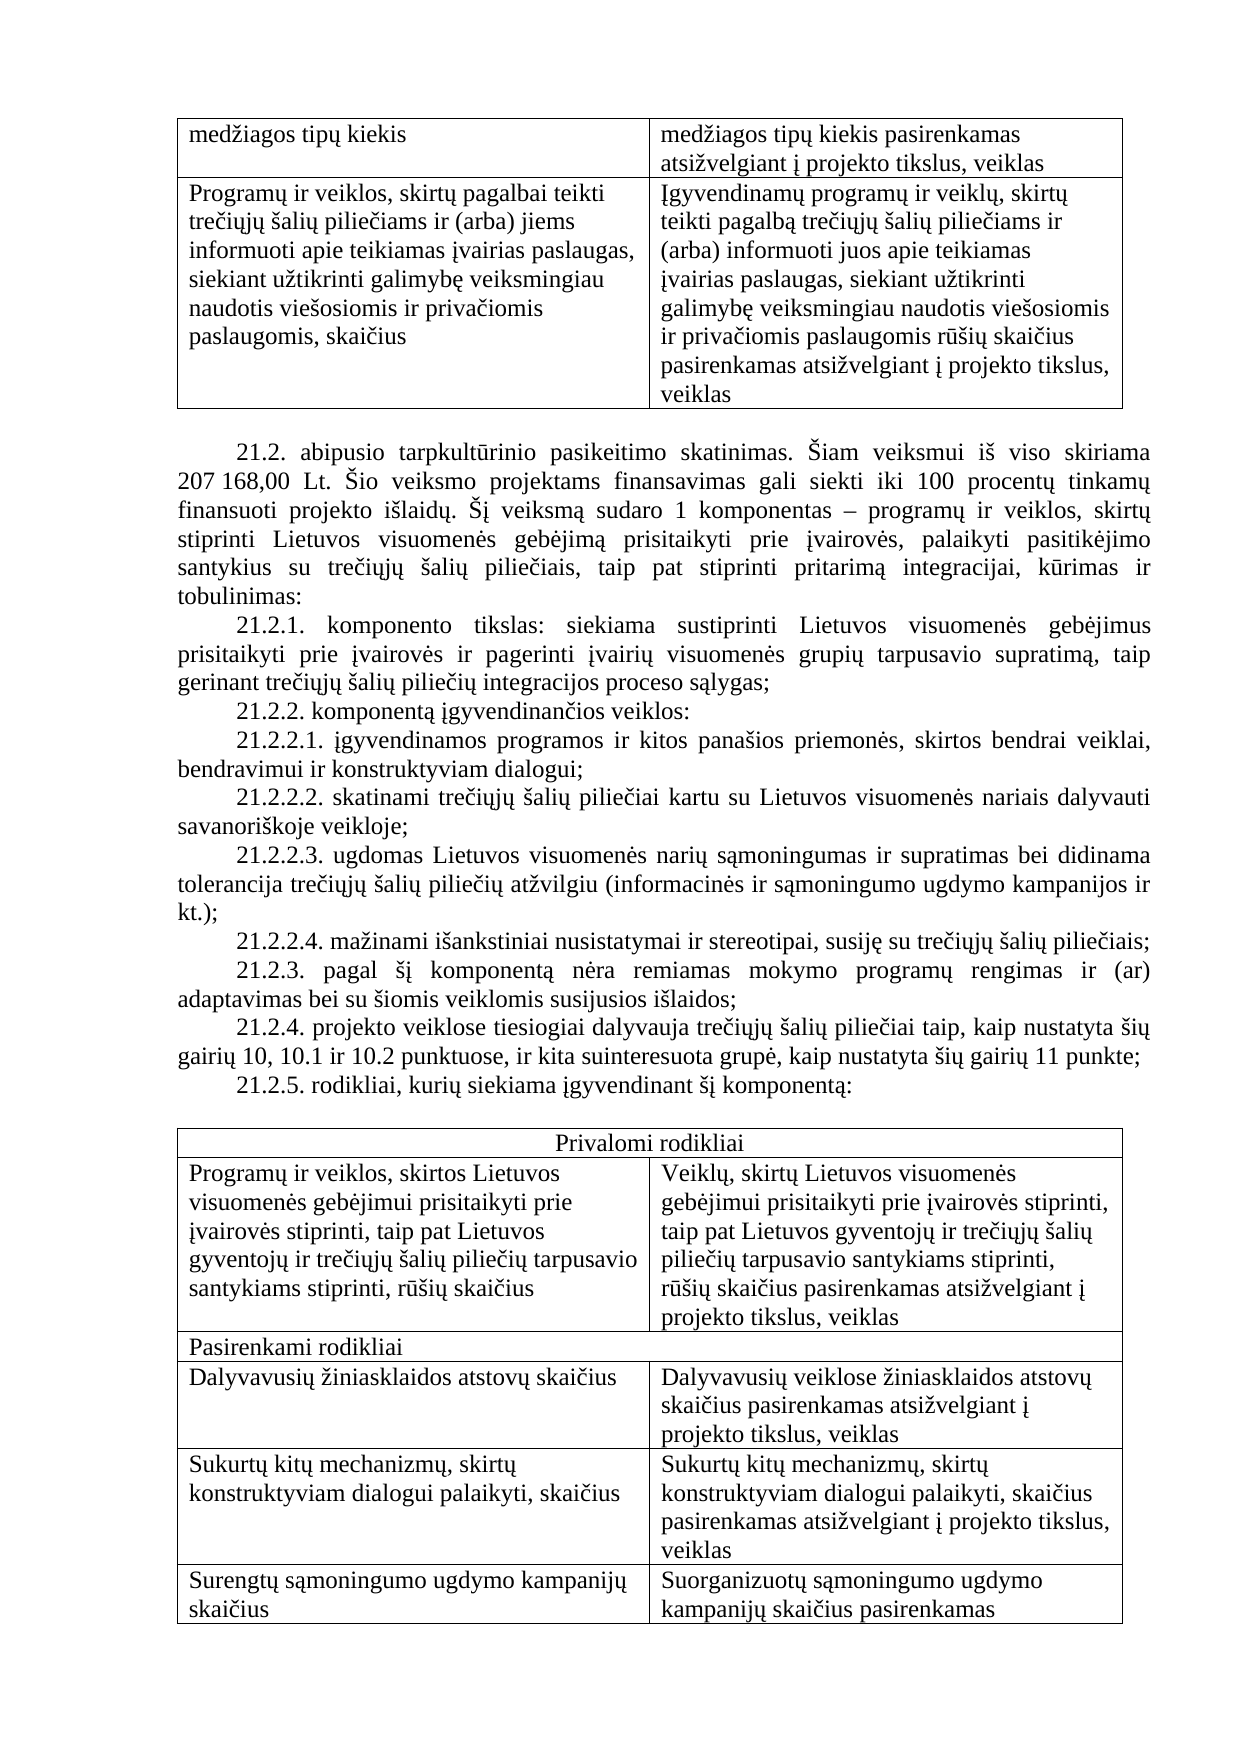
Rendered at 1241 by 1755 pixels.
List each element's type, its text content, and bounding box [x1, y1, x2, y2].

table_cell Dalyvavusių veiklose žiniasklaidos atstovų skaičius pasirenkamas atsižvelgiant į projekto tikslus, veiklas [650, 1362, 1122, 1448]
table_cell medžiagos tipų kiekis pasirenkamas atsižvelgiant į projekto tikslus, veiklas [650, 119, 1122, 177]
table_cell Sukurtų kitų mechanizmų, skirtų konstruktyviam dialogui palaikyti, skaičius pasirenkamas atsižvelgiant į projekto tikslus, veiklas [650, 1449, 1122, 1564]
table_cell Programų ir veiklos, skirtų pagalbai teikti trečiųjų šalių piliečiams ir (arba) jiems informuoti apie teikiamas įvairias paslaugas, siekiant užtikrinti galimybę veiksmingiau naudotis viešosiomis ir privačiomis paslaugomis, skaičius [178, 178, 649, 408]
text 21.2.2.3. ugdomas Lietuvos visuomenės narių sąmoningumas ir supratimas bei didinama tolerancija trečiųjų šalių piliečių atžvilgiu (informacinės ir sąmoningumo ugdymo kampanijos ir kt.); [177, 840, 1152, 926]
text 21.2.2.1. įgyvendinamos programos ir kitos panašios priemonės, skirtos bendrai veiklai, bendravimui ir konstruktyviam dialogui; [177, 725, 1152, 782]
text 21.2.5. rodikliai, kurių siekiama įgyvendinant šį komponentą: [177, 1070, 1152, 1099]
table_cell Suorganizuotų sąmoningumo ugdymo kampanijų skaičius pasirenkamas [650, 1565, 1122, 1622]
table_cell Programų ir veiklos, skirtos Lietuvos visuomenės gebėjimui prisitaikyti prie įvairovės stiprinti, taip pat Lietuvos gyventojų ir trečiųjų šalių piliečių tarpusavio santykiams stiprinti, rūšių skaičius [178, 1158, 649, 1331]
table_cell Dalyvavusių žiniasklaidos atstovų skaičius [178, 1362, 649, 1448]
table_cell Pasirenkami rodikliai [178, 1332, 649, 1361]
table_header Privalomi rodikliai [178, 1129, 1122, 1157]
table_cell Surengtų sąmoningumo ugdymo kampanijų skaičius [178, 1565, 649, 1622]
text 21.2.1. komponento tikslas: siekiama sustiprinti Lietuvos visuomenės gebėjimus prisitaikyti prie įvairovės ir pagerinti įvairių visuomenės grupių tarpusavio supratimą, taip gerinant trečiųjų šalių piliečių integracijos proceso sąlygas; [177, 610, 1152, 696]
table_cell medžiagos tipų kiekis [178, 119, 649, 177]
table_cell Veiklų, skirtų Lietuvos visuomenės gebėjimui prisitaikyti prie įvairovės stiprinti, taip pat Lietuvos gyventojų ir trečiųjų šalių piliečių tarpusavio santykiams stiprinti, rūšių skaičius pasirenkamas atsižvelgiant į projekto tikslus, veiklas [650, 1158, 1122, 1331]
text 21.2.2. komponentą įgyvendinančios veiklos: [177, 696, 1152, 725]
table_cell Sukurtų kitų mechanizmų, skirtų konstruktyviam dialogui palaikyti, skaičius [178, 1449, 649, 1564]
table_cell [650, 1332, 1122, 1361]
text 21.2.2.4. mažinami išankstiniai nusistatymai ir stereotipai, susiję su trečiųjų šalių piliečiais; [177, 926, 1152, 955]
text 21.2. abipusio tarpkultūrinio pasikeitimo skatinimas. Šiam veiksmui iš viso skiriama 207 168,00 Lt. Šio veiksmo projektams finansavimas gali siekti iki 100 procentų tinkamų finansuoti projekto išlaidų. Šį veiksmą sudaro 1 komponentas – programų ir veiklos, skirtų stiprinti Lietuvos visuomenės gebėjimą prisitaikyti prie įvairovės, palaikyti pasitikėjimo santykius su trečiųjų šalių piliečiais, taip pat stiprinti pritarimą integracijai, kūrimas ir tobulinimas: [177, 437, 1152, 610]
text 21.2.2.2. skatinami trečiųjų šalių piliečiai kartu su Lietuvos visuomenės nariais dalyvauti savanoriškoje veikloje; [177, 782, 1152, 840]
text 21.2.3. pagal šį komponentą nėra remiamas mokymo programų rengimas ir (ar) adaptavimas bei su šiomis veiklomis susijusios išlaidos; [177, 955, 1152, 1012]
text 21.2.4. projekto veiklose tiesiogiai dalyvauja trečiųjų šalių piliečiai taip, kaip nustatyta šių gairių 10, 10.1 ir 10.2 punktuose, ir kita suinteresuota grupė, kaip nustatyta šių gairių 11 punkte; [177, 1012, 1152, 1070]
table_cell Įgyvendinamų programų ir veiklų, skirtų teikti pagalbą trečiųjų šalių piliečiams ir (arba) informuoti juos apie teikiamas įvairias paslaugas, siekiant užtikrinti galimybę veiksmingiau naudotis viešosiomis ir privačiomis paslaugomis rūšių skaičius pasirenkamas atsižvelgiant į projekto tikslus, veiklas [650, 178, 1122, 408]
